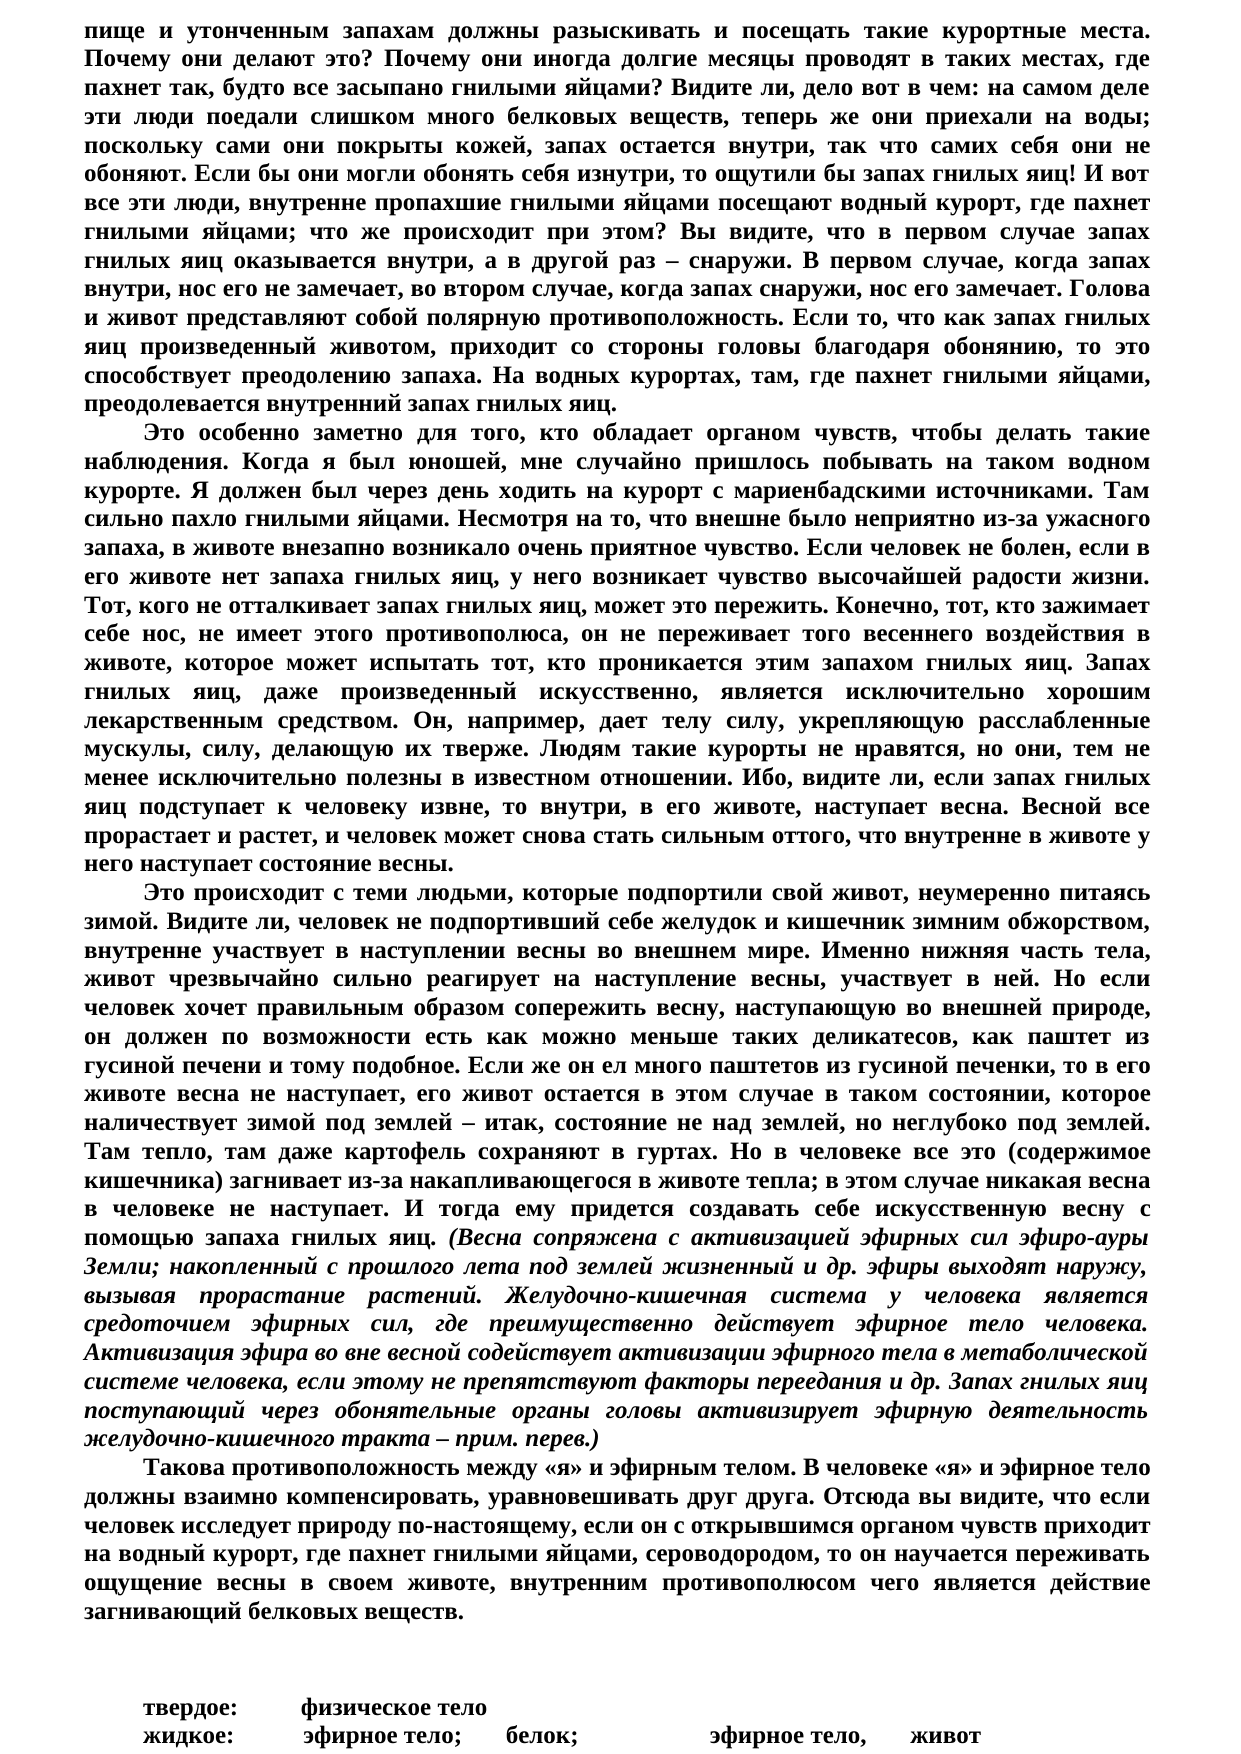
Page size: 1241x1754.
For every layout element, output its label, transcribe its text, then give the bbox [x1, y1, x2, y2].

text твердое: физическое тело [84, 1692, 1152, 1721]
text Это особенно заметно для того, кто обладает органом чувств, чтобы делать такие наблюдения. Когда я был юношей, мне случайно пришлось побывать на таком водном курорте. Я должен был через день ходить на курорт с мариенбадскими источниками. Там сильно пахло гнилыми яйцами. Несмотря на то, что внешне было неприятно из-за ужасного запаха, в животе внезапно возникало очень приятное чувство. Если человек не болен, если в его животе нет запаха гнилых яиц, у него возникает чувство высочайшей радости жизни. Тот, кого не отталкивает запах гнилых яиц, может это пережить. Конечно, тот, кто зажимает себе нос, не имеет этого противополюса, он не переживает того весеннего воздействия в животе, которое может испытать тот, кто проникается этим запахом гнилых яиц. Запах гнилых яиц, даже произведенный искусственно, является исключительно хорошим лекарственным средством. Он, например, дает телу силу, укрепляющую расслабленные мускулы, силу, делающую их тверже. Людям такие курорты не нравятся, но они, тем не менее исключительно полезны в известном отношении. Ибо, видите ли, если запах гнилых яиц подступает к человеку извне, то внутри, в его животе, наступает весна. Весной все прорастает и растет, и человек может снова стать сильным оттого, что внутренне в животе у него наступает состояние весны. [84, 417, 1152, 877]
text пище и утонченным запахам должны разыскивать и посещать такие курортные места. Почему они делают это? Почему они иногда долгие месяцы проводят в таких местах, где пахнет так, будто все засыпано гнилыми яйцами? Видите ли, дело вот в чем: на самом деле эти люди поедали слишком много белковых веществ, теперь же они приехали на воды; поскольку сами они покрыты кожей, запах остается внутри, так что самих себя они не обоняют. Если бы они могли обонять себя изнутри, то ощутили бы запах гнилых яиц! И вот все эти люди, внутренне пропахшие гнилыми яйцами посещают водный курорт, где пахнет гнилыми яйцами; что же происходит при этом? Вы видите, что в первом случае запах гнилых яиц оказывается внутри, а в другой раз – снаружи. В первом случае, когда запах внутри, нос его не замечает, во втором случае, когда запах снаружи, нос его замечает. Голова и живот представляют собой полярную противоположность. Если то, что как запах гнилых яиц произведенный животом, приходит со стороны головы благодаря обонянию, то это способствует преодолению запаха. На водных курортах, там, где пахнет гнилыми яйцами, преодолевается внутренний запах гнилых яиц. [84, 15, 1152, 417]
text Это происходит с теми людьми, которые подпортили свой живот, неумеренно питаясь зимой. Видите ли, человек не подпортивший себе желудок и кишечник зимним обжорством, внутренне участвует в наступлении весны во внешнем мире. Именно нижняя часть тела, живот чрезвычайно сильно реагирует на наступление весны, участвует в ней. Но если человек хочет правильным образом сопережить весну, наступающую во внешней природе, он должен по возможности есть как можно меньше таких деликатесов, как паштет из гусиной печени и тому подобное. Если же он ел много паштетов из гусиной печенки, то в его животе весна не наступает, его живот остается в этом случае в таком состоянии, которое наличествует зимой под землей – итак, состояние не над землей, но неглубоко под землей. Там тепло, там даже картофель сохраняют в гуртах. Но в человеке все это (содержимое кишечника) загнивает из-за накапливающегося в животе тепла; в этом случае никакая весна в человеке не наступает. И тогда ему придется создавать себе искусственную весну с помощью запаха гнилых яиц. (Весна сопряжена с активизацией эфирных сил эфиро-ауры Земли; накопленный с прошлого лета под землей жизненный и др. эфиры выходят наружу, вызывая прорастание растений. Желудочно-кишечная система у человека является средоточием эфирных сил, где преимущественно действует эфирное тело человека. Активизация эфира во вне весной содействует активизации эфирного тела в метаболической системе человека, если этому не препятствуют факторы переедания и др. Запах гнилых яиц поступающий через обонятельные органы головы активизирует эфирную деятельность желудочно-кишечного тракта – прим. перев.) [84, 877, 1152, 1452]
text жидкое: эфирное тело; белок; эфирное тело, живот [84, 1721, 1152, 1749]
text Такова противоположность между «я» и эфирным телом. В человеке «я» и эфирное тело должны взаимно компенсировать, уравновешивать друг друга. Отсюда вы видите, что если человек исследует природу по-настоящему, если он с открывшимся органом чувств приходит на водный курорт, где пахнет гнилыми яйцами, сероводородом, то он научается переживать ощущение весны в своем животе, внутренним противополюсом чего является действие загнивающий белковых веществ. [84, 1452, 1152, 1625]
